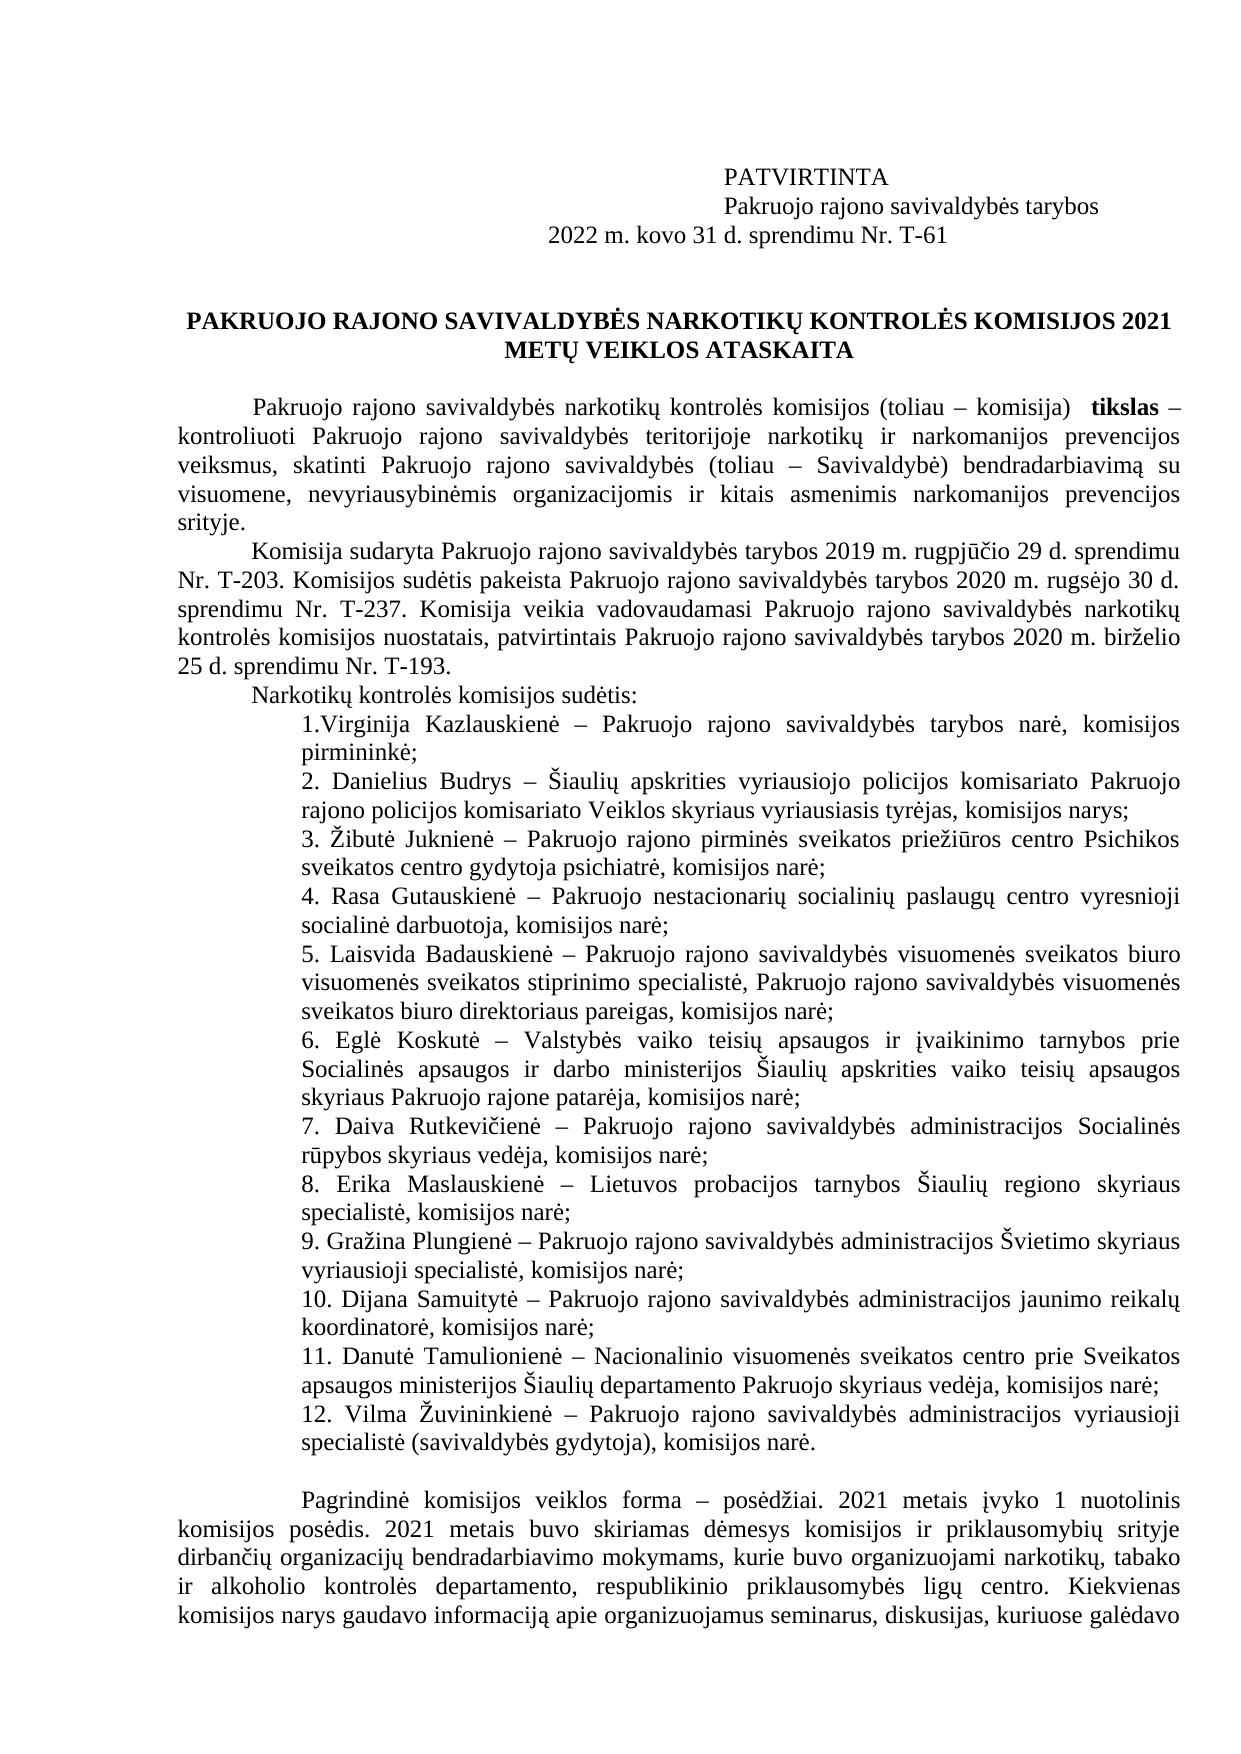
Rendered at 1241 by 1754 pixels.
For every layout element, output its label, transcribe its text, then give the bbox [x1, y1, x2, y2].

text 9. Gražina Plungienė – Pakruojo rajono savivaldybės administracijos Švietimo skyriaus vyriausioji specialistė, komisijos narė; [301, 1226, 1181, 1284]
text 2. Danielius Budrys – Šiaulių apskrities vyriausiojo policijos komisariato Pakruojo rajono policijos komisariato Veiklos skyriaus vyriausiasis tyrėjas, komisijos narys; [301, 766, 1181, 824]
text PATVIRTINTA [177, 162, 1181, 191]
text 2022 m. kovo 31 d. sprendimu Nr. T-61 [177, 220, 1181, 277]
text 11. Danutė Tamulionienė – Nacionalinio visuomenės sveikatos centro prie Sveikatos apsaugos ministerijos Šiaulių departamento Pakruojo skyriaus vedėja, komisijos narė; [301, 1341, 1181, 1399]
text Komisija sudaryta Pakruojo rajono savivaldybės tarybos 2019 m. rugpjūčio 29 d. sprendimu Nr. T-203. Komisijos sudėtis pakeista Pakruojo rajono savivaldybės tarybos 2020 m. rugsėjo 30 d. sprendimu Nr. T-237. Komisija veikia vadovaudamasi Pakruojo rajono savivaldybės narkotikų kontrolės komisijos nuostatais, patvirtintais Pakruojo rajono savivaldybės tarybos 2020 m. birželio 25 d. sprendimu Nr. T-193. [177, 536, 1181, 680]
text 1.Virginija Kazlauskienė – Pakruojo rajono savivaldybės tarybos narė, komisijos pirmininkė; [301, 709, 1181, 766]
text 8. Erika Maslauskienė – Lietuvos probacijos tarnybos Šiaulių regiono skyriaus specialistė, komisijos narė; [301, 1169, 1181, 1226]
text Narkotikų kontrolės komisijos sudėtis: [177, 680, 1181, 709]
text Pakruojo rajono savivaldybės narkotikų kontrolės komisijos (toliau – komisija) tikslas – kontroliuoti Pakruojo rajono savivaldybės teritorijoje narkotikų ir narkomanijos prevencijos veiksmus, skatinti Pakruojo rajono savivaldybės (toliau – Savivaldybė) bendradarbiavimą su visuomene, nevyriausybinėmis organizacijomis ir kitais asmenimis narkomanijos prevencijos srityje. [177, 392, 1181, 536]
text 10. Dijana Samuitytė – Pakruojo rajono savivaldybės administracijos jaunimo reikalų koordinatorė, komisijos narė; [301, 1284, 1181, 1341]
text 6. Eglė Koskutė – Valstybės vaiko teisių apsaugos ir įvaikinimo tarnybos prie Socialinės apsaugos ir darbo ministerijos Šiaulių apskrities vaiko teisių apsaugos skyriaus Pakruojo rajone patarėja, komisijos narė; [301, 1025, 1181, 1111]
text 5. Laisvida Badauskienė – Pakruojo rajono savivaldybės visuomenės sveikatos biuro visuomenės sveikatos stiprinimo specialistė, Pakruojo rajono savivaldybės visuomenės sveikatos biuro direktoriaus pareigas, komisijos narė; [301, 939, 1181, 1025]
text 7. Daiva Rutkevičienė – Pakruojo rajono savivaldybės administracijos Socialinės rūpybos skyriaus vedėja, komisijos narė; [301, 1111, 1181, 1169]
text 3. Žibutė Juknienė – Pakruojo rajono pirminės sveikatos priežiūros centro Psichikos sveikatos centro gydytoja psichiatrė, komisijos narė; [301, 824, 1181, 881]
text Pakruojo rajono savivaldybės tarybos [177, 191, 1181, 220]
text 4. Rasa Gutauskienė – Pakruojo nestacionarių socialinių paslaugų centro vyresnioji socialinė darbuotoja, komisijos narė; [301, 881, 1181, 939]
text 12. Vilma Žuvininkienė – Pakruojo rajono savivaldybės administracijos vyriausioji specialistė (savivaldybės gydytoja), komisijos narė. [301, 1399, 1181, 1456]
text Pagrindinė komisijos veiklos forma – posėdžiai. 2021 metais įvyko 1 nuotolinis komisijos posėdis. 2021 metais buvo skiriamas dėmesys komisijos ir priklausomybių srityje dirbančių organizacijų bendradarbiavimo mokymams, kurie buvo organizuojami narkotikų, tabako ir alkoholio kontrolės departamento, respublikinio priklausomybės ligų centro. Kiekvienas komisijos narys gaudavo informaciją apie organizuojamus seminarus, diskusijas, kuriuose galėdavo [177, 1485, 1181, 1629]
text PAKRUOJO RAJONO SAVIVALDYBĖS NARKOTIKŲ KONTROLĖS KOMISIJOS 2021 METŲ VEIKLOS ATASKAITA [177, 306, 1181, 364]
